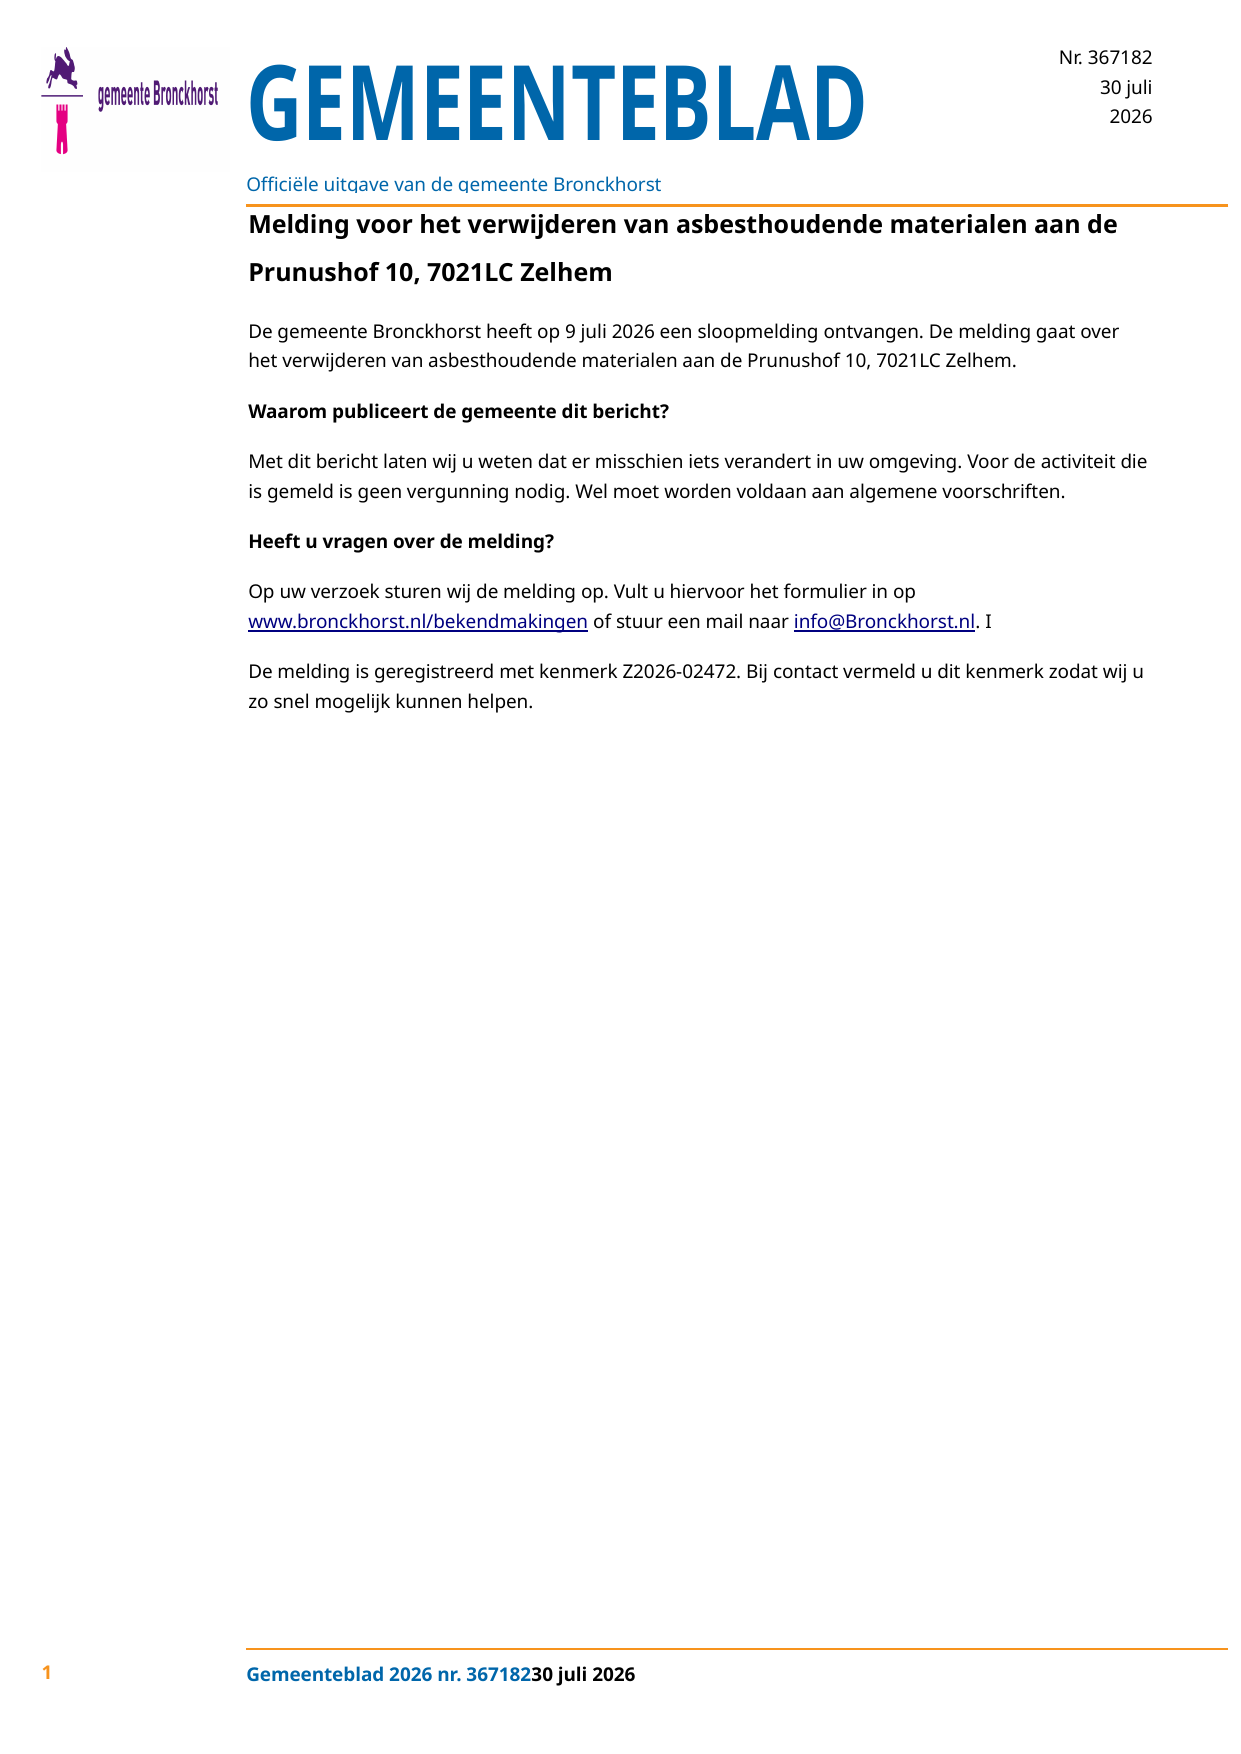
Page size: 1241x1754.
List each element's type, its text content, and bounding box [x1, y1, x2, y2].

text De melding is geregistreerd met kenmerk Z2026-02472. Bij contact vermeld u dit kenmerk zodat wij u zo snel mogelijk kunnen helpen. [248, 659, 1152, 714]
text De gemeente Bronckhorst heeft op 9 juli 2026 een sloopmelding ontvangen. De melding gaat over het verwijderen van asbesthoudende materialen aan de Prunushof 10, 7021LC Zelhem. [248, 318, 1152, 373]
text Melding voor het verwijderen van asbesthoudende materialen aan de Prunushof 10, 7021LC Zelhem [248, 207, 1152, 288]
picture [41, 47, 231, 172]
text Waarom publiceert de gemeente dit bericht? [248, 398, 1152, 424]
text Heeft u vragen over de melding? [248, 528, 1152, 554]
text Met dit bericht laten wij u weten dat er misschien iets verandert in uw omgeving. Voor de activiteit die is gemeld is geen vergunning nodig. Wel moet worden voldaan aan algemene voorschriften. [248, 448, 1152, 504]
text Op uw verzoek sturen wij de melding op. Vult u hiervoor het formulier in op www.bronckhorst.nl/bekendmakingen of stuur een mail naar info@Bronckhorst.nl. I [248, 579, 1152, 634]
